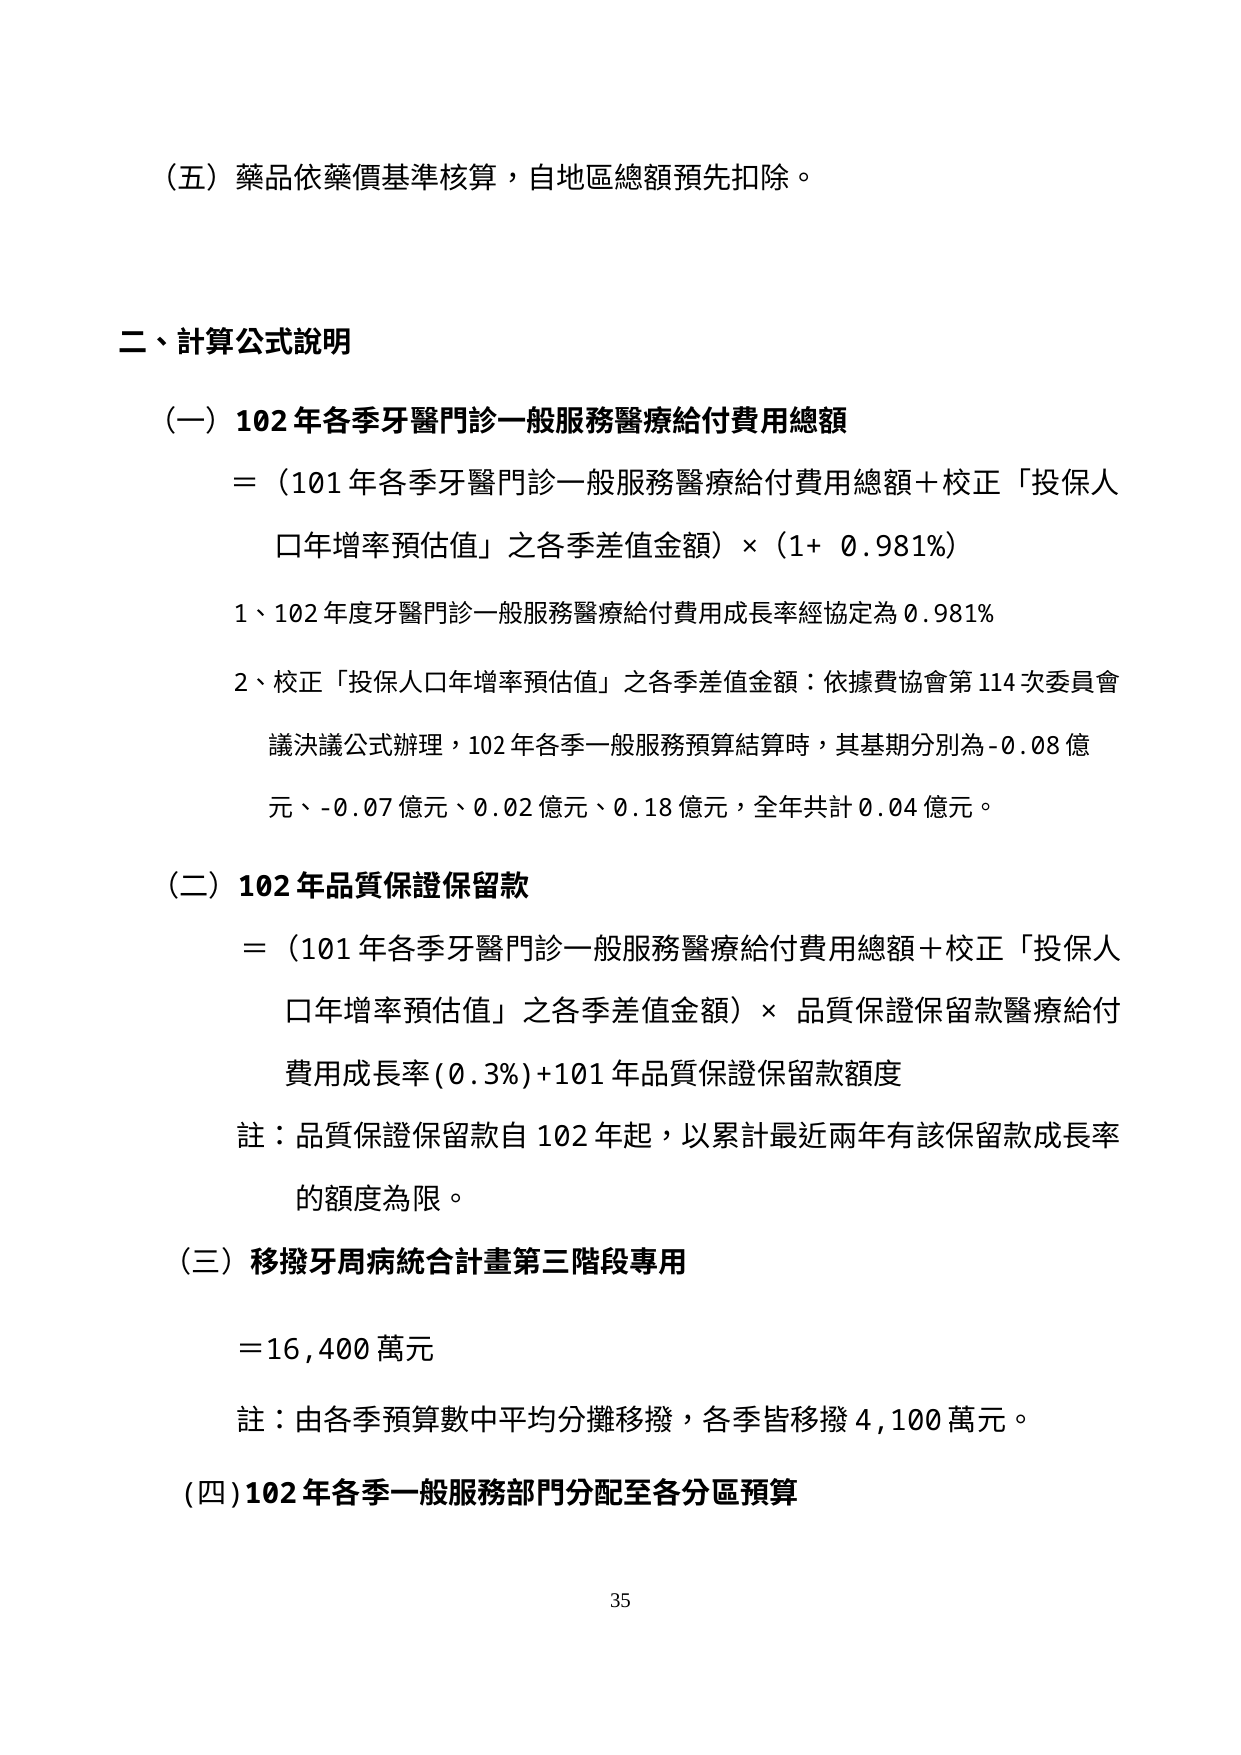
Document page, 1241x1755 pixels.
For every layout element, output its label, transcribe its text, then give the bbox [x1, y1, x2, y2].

text 註：品質保證保留款自102年起，以累計最近兩年有該保留款成長率的額度為限。 [236, 1092, 1122, 1217]
text 1、102年度牙醫門診一般服務醫療給付費用成長率經協定為0.981% [233, 570, 1122, 632]
text （二）102年品質保證保留款 [118, 842, 1122, 905]
text （一）102年各季牙醫門診一般服務醫療給付費用總額 [118, 377, 1122, 440]
text ＝（101年各季牙醫門診一般服務醫療給付費用總額＋校正「投保人口年增率預估值」之各季差值金額）×（1+ 0.981%） [230, 440, 1122, 565]
text 二、計算公式說明 [118, 298, 1122, 360]
text （三）移撥牙周病統合計畫第三階段專用 [162, 1242, 1122, 1280]
text 註：由各季預算數中平均分攤移撥，各季皆移撥4,100萬元。 [235, 1377, 1122, 1439]
text 2、校正「投保人口年增率預估值」之各季差值金額：依據費協會第114次委員會議決議公式辦理，102年各季一般服務預算結算時，其基期分別為-0.08億元、-0.07億元、0.02億元、0.18億元，全年共計0.04億元。 [233, 639, 1122, 827]
text (四)102年各季一般服務部門分配至各分區預算 [162, 1473, 1122, 1511]
text ＝16,400萬元 [235, 1305, 1122, 1367]
text （五）藥品依藥價基準核算，自地區總額預先扣除。 [148, 134, 1122, 197]
text ＝（101年各季牙醫門診一般服務醫療給付費用總額＋校正「投保人口年增率預估值」之各季差值金額）× 品質保證保留款醫療給付費用成長率(0.3%)+101年品質保證保留款額度 [241, 905, 1122, 1092]
